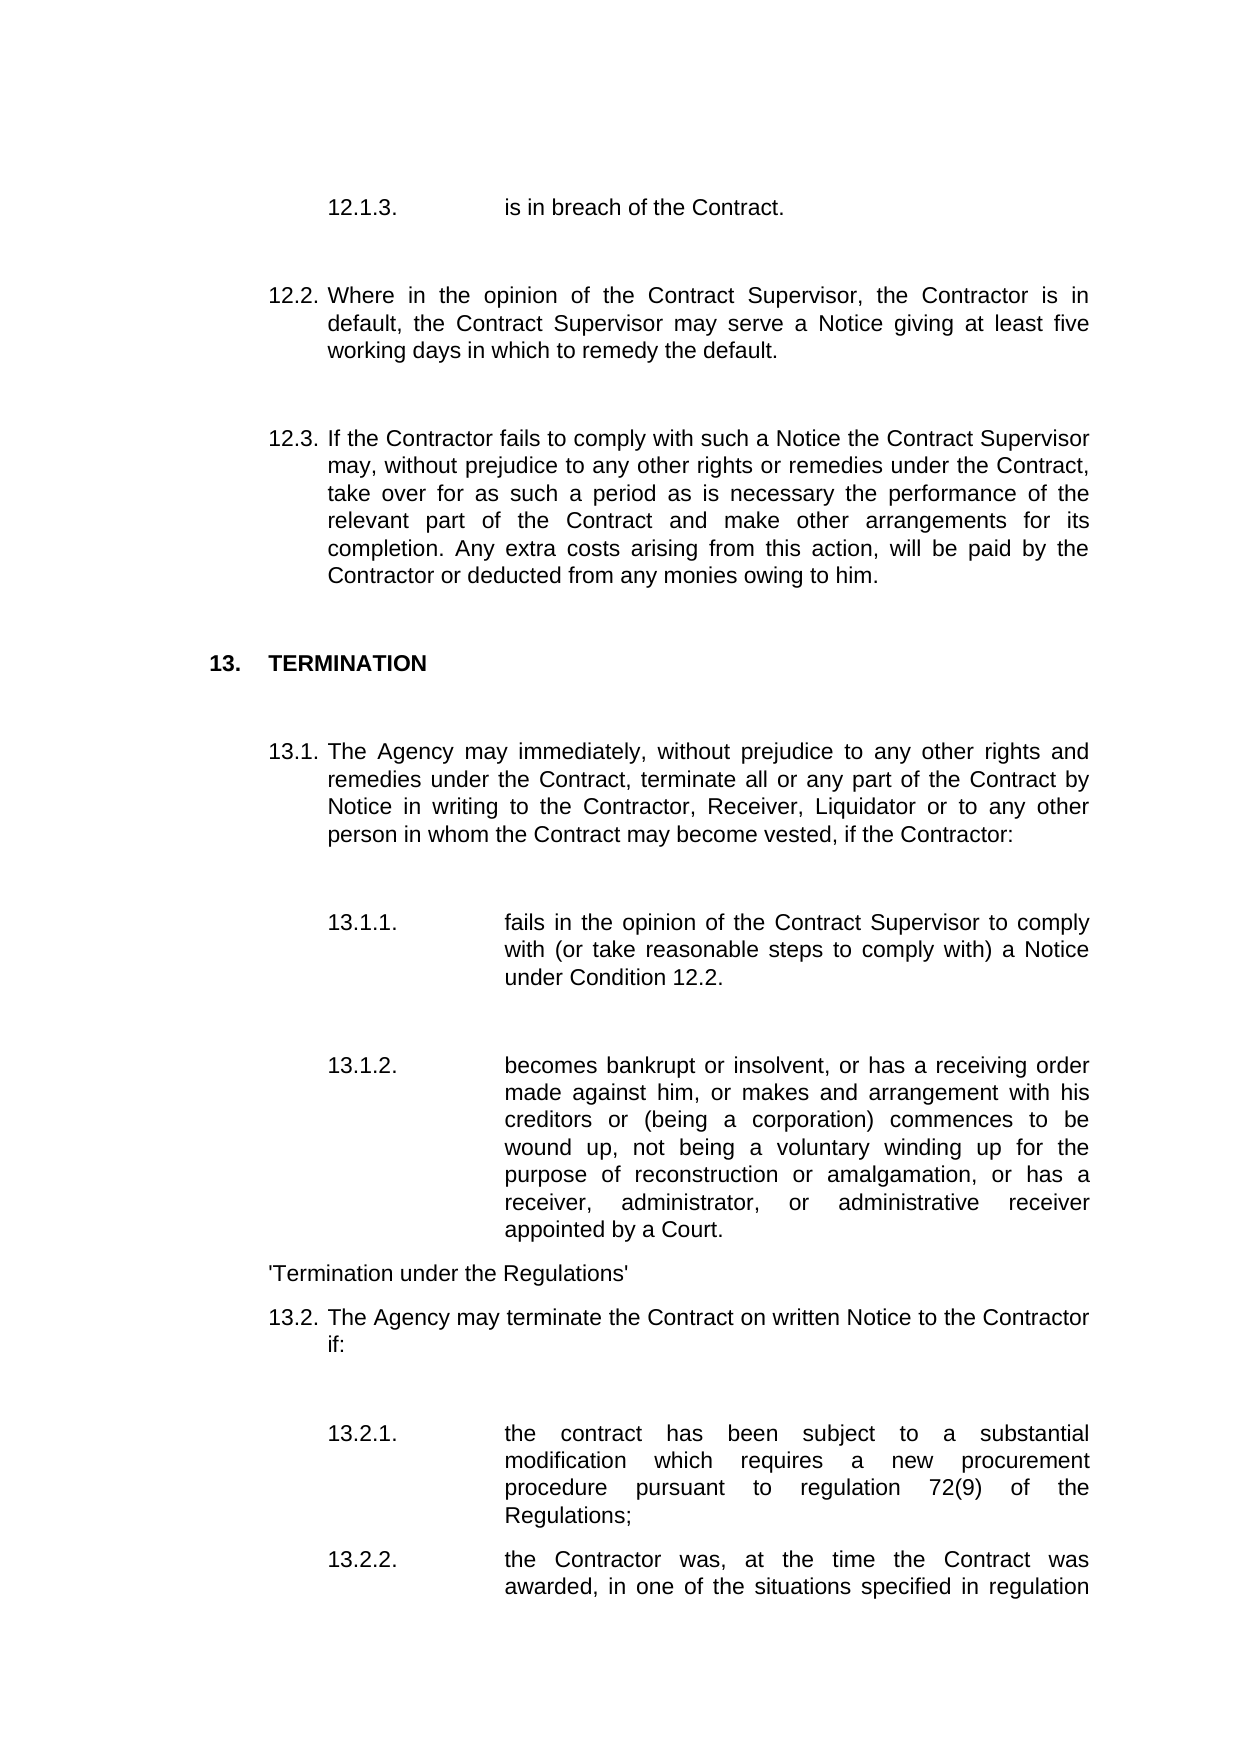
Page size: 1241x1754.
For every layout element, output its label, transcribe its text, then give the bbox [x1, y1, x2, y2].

list is in breach of the Contract. [327, 194, 1090, 220]
list Where in the opinion of the Contract Supervisor, the Contractor is in default, the Contract Supervisor may serve a Notice giving at least five working days in which to remedy the default. [268, 282, 1090, 363]
list The Agency may terminate the Contract on written Notice to the Contractor if: [268, 1304, 1090, 1358]
text 'Termination under the Regulations' [193, 1260, 1090, 1286]
list the contract has been subject to a substantial modification which requires a new procurement procedure pursuant to regulation 72(9) of the Regulations; [327, 1419, 1090, 1528]
list becomes bankrupt or insolvent, or has a receiving order made against him, or makes and arrangement with his creditors or (being a corporation) commences to be wound up, not being a voluntary winding up for the purpose of reconstruction or amalgamation, or has a receiver, administrator, or administrative receiver appointed by a Court. [327, 1052, 1090, 1242]
list the Contractor was, at the time the Contract was awarded, in one of the situations specified in regulation [327, 1546, 1090, 1599]
list The Agency may immediately, without prejudice to any other rights and remedies under the Contract, terminate all or any part of the Contract by Notice in writing to the Contractor, Receiver, Liquidator or to any other person in whom the Contract may become vested, if the Contractor: [268, 738, 1090, 847]
list If the Contractor fails to comply with such a Notice the Contract Supervisor may, without prejudice to any other rights or remedies under the Contract, take over for as such a period as is necessary the performance of the relevant part of the Contract and make other arrangements for its completion. Any extra costs arising from this action, will be paid by the Contractor or deducted from any monies owing to him. [268, 425, 1090, 588]
list TERMINATION [209, 650, 1090, 677]
list fails in the opinion of the Contract Supervisor to comply with (or take reasonable steps to comply with) a Notice under Condition 12.2. [327, 909, 1090, 990]
